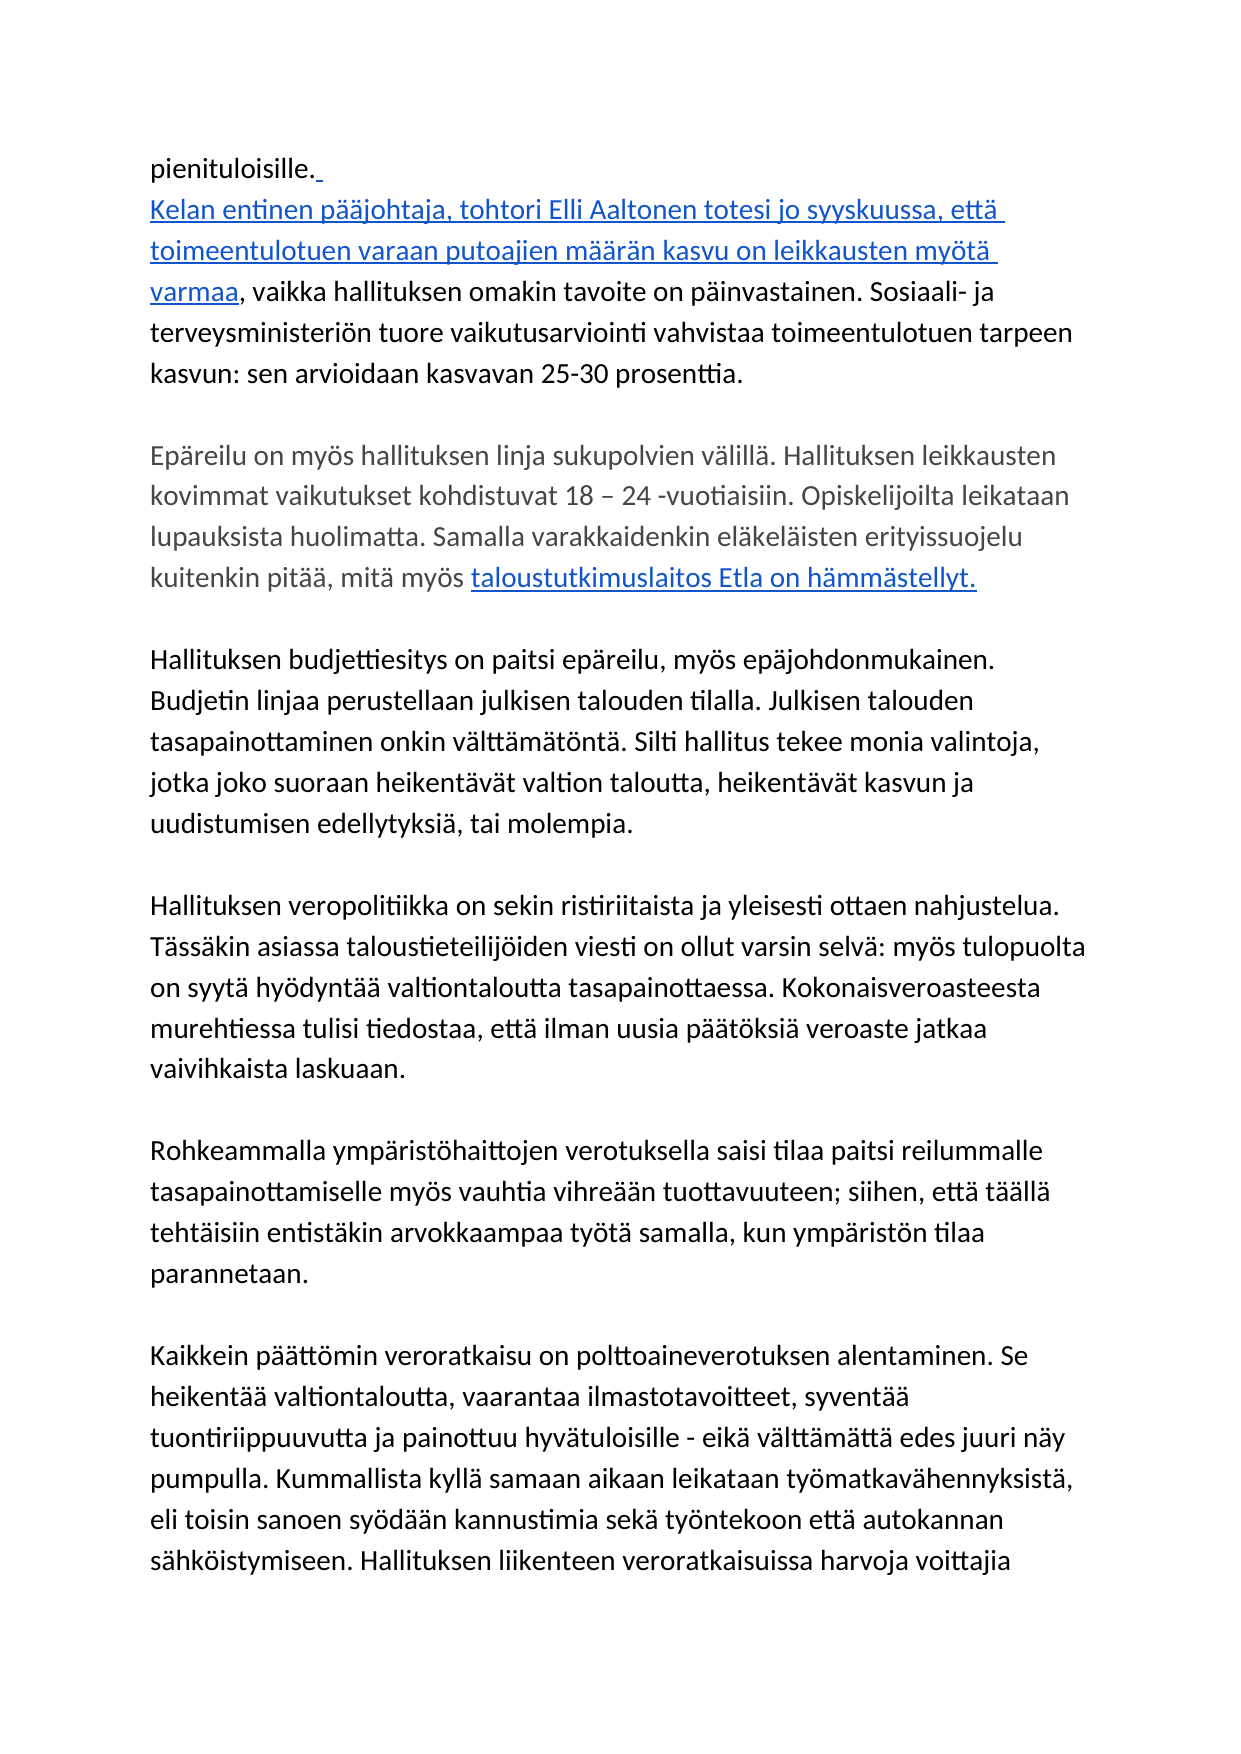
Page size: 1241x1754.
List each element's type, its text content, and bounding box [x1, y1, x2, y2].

text Hallituksen veropolitiikka on sekin ristiriitaista ja yleisesti ottaen nahjustelua. Tässäkin asiassa taloustieteilijöiden viesti on ollut varsin selvä: myös tulopuolta on syytä hyödyntää valtiontaloutta tasapainottaessa. Kokonaisveroasteesta murehtiessa tulisi tiedostaa, että ilman uusia päätöksiä veroaste jatkaa vaivihkaista laskuaan. [150, 887, 1090, 1086]
text Rohkeammalla ympäristöhaittojen verotuksella saisi tilaa paitsi reilummalle tasapainottamiselle myös vauhtia vihreään tuottavuuteen; siihen, että täällä tehtäisiin entistäkin arvokkaampaa työtä samalla, kun ympäristön tilaa parannetaan. [150, 1132, 1090, 1291]
text Kaikkein päättömin veroratkaisu on polttoaineverotuksen alentaminen. Se heikentää valtiontaloutta, vaarantaa ilmastotavoitteet, syventää tuontiriippuuvutta ja painottuu hyvätuloisille - eikä välttämättä edes juuri näy pumpulla. Kummallista kyllä samaan aikaan leikataan työmatkavähennyksistä, eli toisin sanoen syödään kannustimia sekä työntekoon että autokannan sähköistymiseen. Hallituksen liikenteen veroratkaisuissa harvoja voittajia [150, 1337, 1090, 1577]
text Epäreilu on myös hallituksen linja sukupolvien välillä. Hallituksen leikkausten kovimmat vaikutukset kohdistuvat 18 – 24 -vuotiaisiin. Opiskelijoilta leikataan lupauksista huolimatta. Samalla varakkaidenkin eläkeläisten erityissuojelu kuitenkin pitää, mitä myös taloustutkimuslaitos Etla on hämmästellyt. [150, 437, 1090, 595]
text Hallituksen budjettiesitys on paitsi epäreilu, myös epäjohdonmukainen. Budjetin linjaa perustellaan julkisen talouden tilalla. Julkisen talouden tasapainottaminen onkin välttämätöntä. Silti hallitus tekee monia valintoja, jotka joko suoraan heikentävät valtion taloutta, heikentävät kasvun ja uudistumisen edellytyksiä, tai molempia. [150, 641, 1090, 841]
text pienituloisille. [150, 150, 1090, 186]
text Kelan entinen pääjohtaja, tohtori Elli Aaltonen totesi jo syyskuussa, että toimeentulotuen varaan putoajien määrän kasvu on leikkausten myötä varmaa, vaikka hallituksen omakin tavoite on päinvastainen. Sosiaali- ja terveysministeriön tuore vaikutusarviointi vahvistaa toimeentulotuen tarpeen kasvun: sen arvioidaan kasvavan 25-30 prosenttia. [150, 191, 1090, 390]
